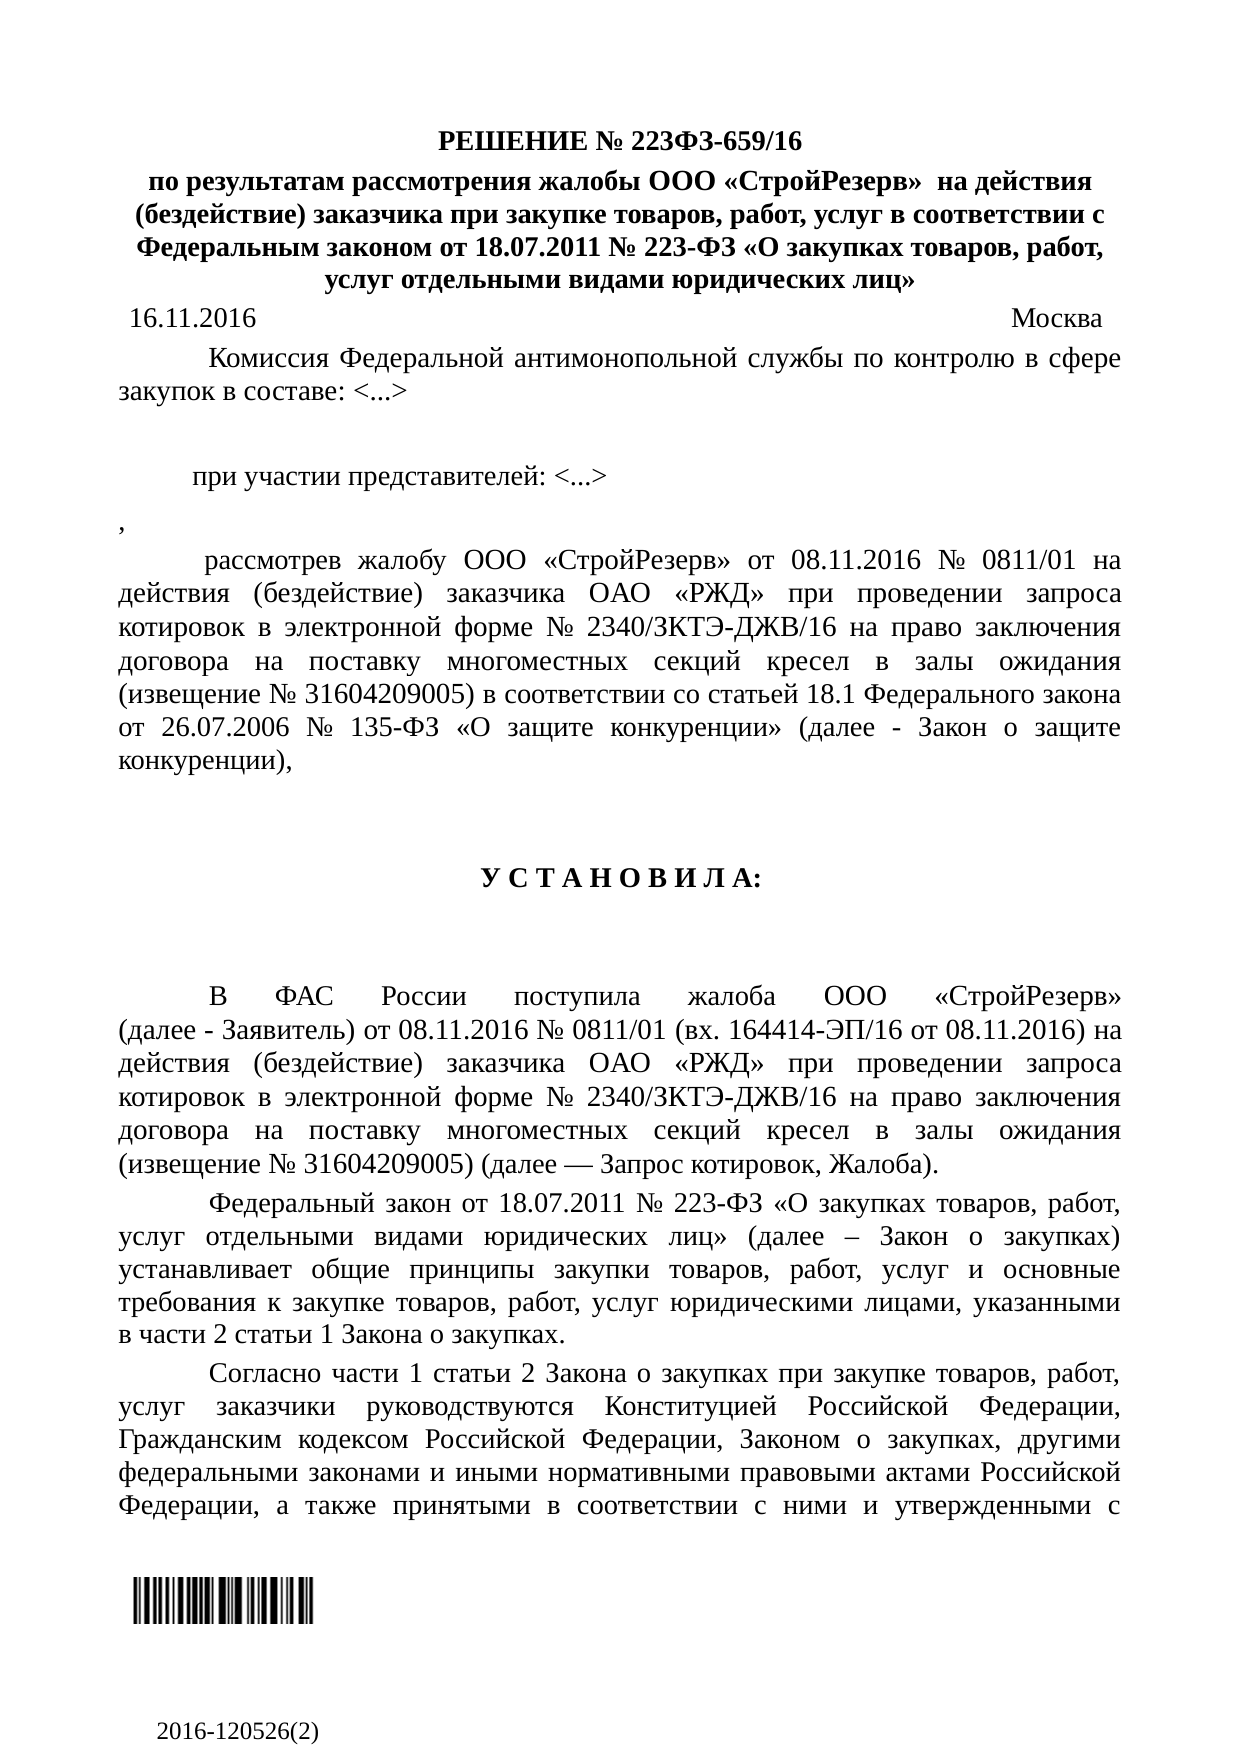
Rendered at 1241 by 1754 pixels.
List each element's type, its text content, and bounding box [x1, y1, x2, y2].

text РЕШЕНИЕ № 223ФЗ-659/16 [118, 124, 1122, 157]
text , [118, 503, 1122, 536]
text Комиссия Федеральной антимонопольной службы по контролю в сфере закупок в составе: <...> [118, 340, 1122, 407]
text при участии представителей: <...> [118, 458, 1122, 491]
text Федеральный закон от 18.07.2011 № 223-ФЗ «О закупках товаров, работ, услуг отдельными видами юридических лиц» (далее – Закон о закупках) устанавливает общие принципы закупки товаров, работ, услуг и основные требования к закупке товаров, работ, услуг юридическими лицами, указанными в части 2 статьи 1 Закона о закупках. [118, 1186, 1122, 1350]
picture [118, 1577, 331, 1624]
text Согласно части 1 статьи 2 Закона о закупках при закупке товаров, работ, услуг заказчики руководствуются Конституцией Российской Федерации, Гражданским кодексом Российской Федерации, Законом о закупках, другими федеральными законами и иными нормативными правовыми актами Российской Федерации, а также принятыми в соответствии с ними и утвержденными с [118, 1356, 1122, 1521]
text В ФАС России поступила жалоба ООО «СтройРезерв» (далее - Заявитель) от 08.11.2016 № 0811/01 (вх. 164414-ЭП/16 от 08.11.2016) на действия (бездействие) заказчика ОАО «РЖД» при проведении запроса котировок в электронной форме № 2340/ЗКТЭ-ДЖВ/16 на право заключения договора на поставку многоместных секций кресел в залы ожидания (извещение № 31604209005) (далее — Запрос котировок, Жалоба). [118, 978, 1122, 1179]
text рассмотрев жалобу ООО «СтройРезерв» от 08.11.2016 № 0811/01 на действия (бездействие) заказчика ОАО «РЖД» при проведении запроса котировок в электронной форме № 2340/ЗКТЭ-ДЖВ/16 на право заключения договора на поставку многоместных секций кресел в залы ожидания (извещение № 31604209005) в соответствии со статьей 18.1 Федерального закона от 26.07.2006 № 135-ФЗ «О защите конкуренции» (далее - Закон о защите конкуренции), [118, 542, 1122, 776]
text 16.11.2016 Москва [118, 301, 1122, 334]
text У С Т А Н О В И Л А: [118, 861, 1122, 893]
text по результатам рассмотрения жалобы ООО «СтройРезерв» на действия (бездействие) заказчика при закупке товаров, работ, услуг в соответствии с Федеральным законом от 18.07.2011 № 223-ФЗ «О закупках товаров, работ, услуг отдельными видами юридических лиц» [118, 163, 1122, 295]
